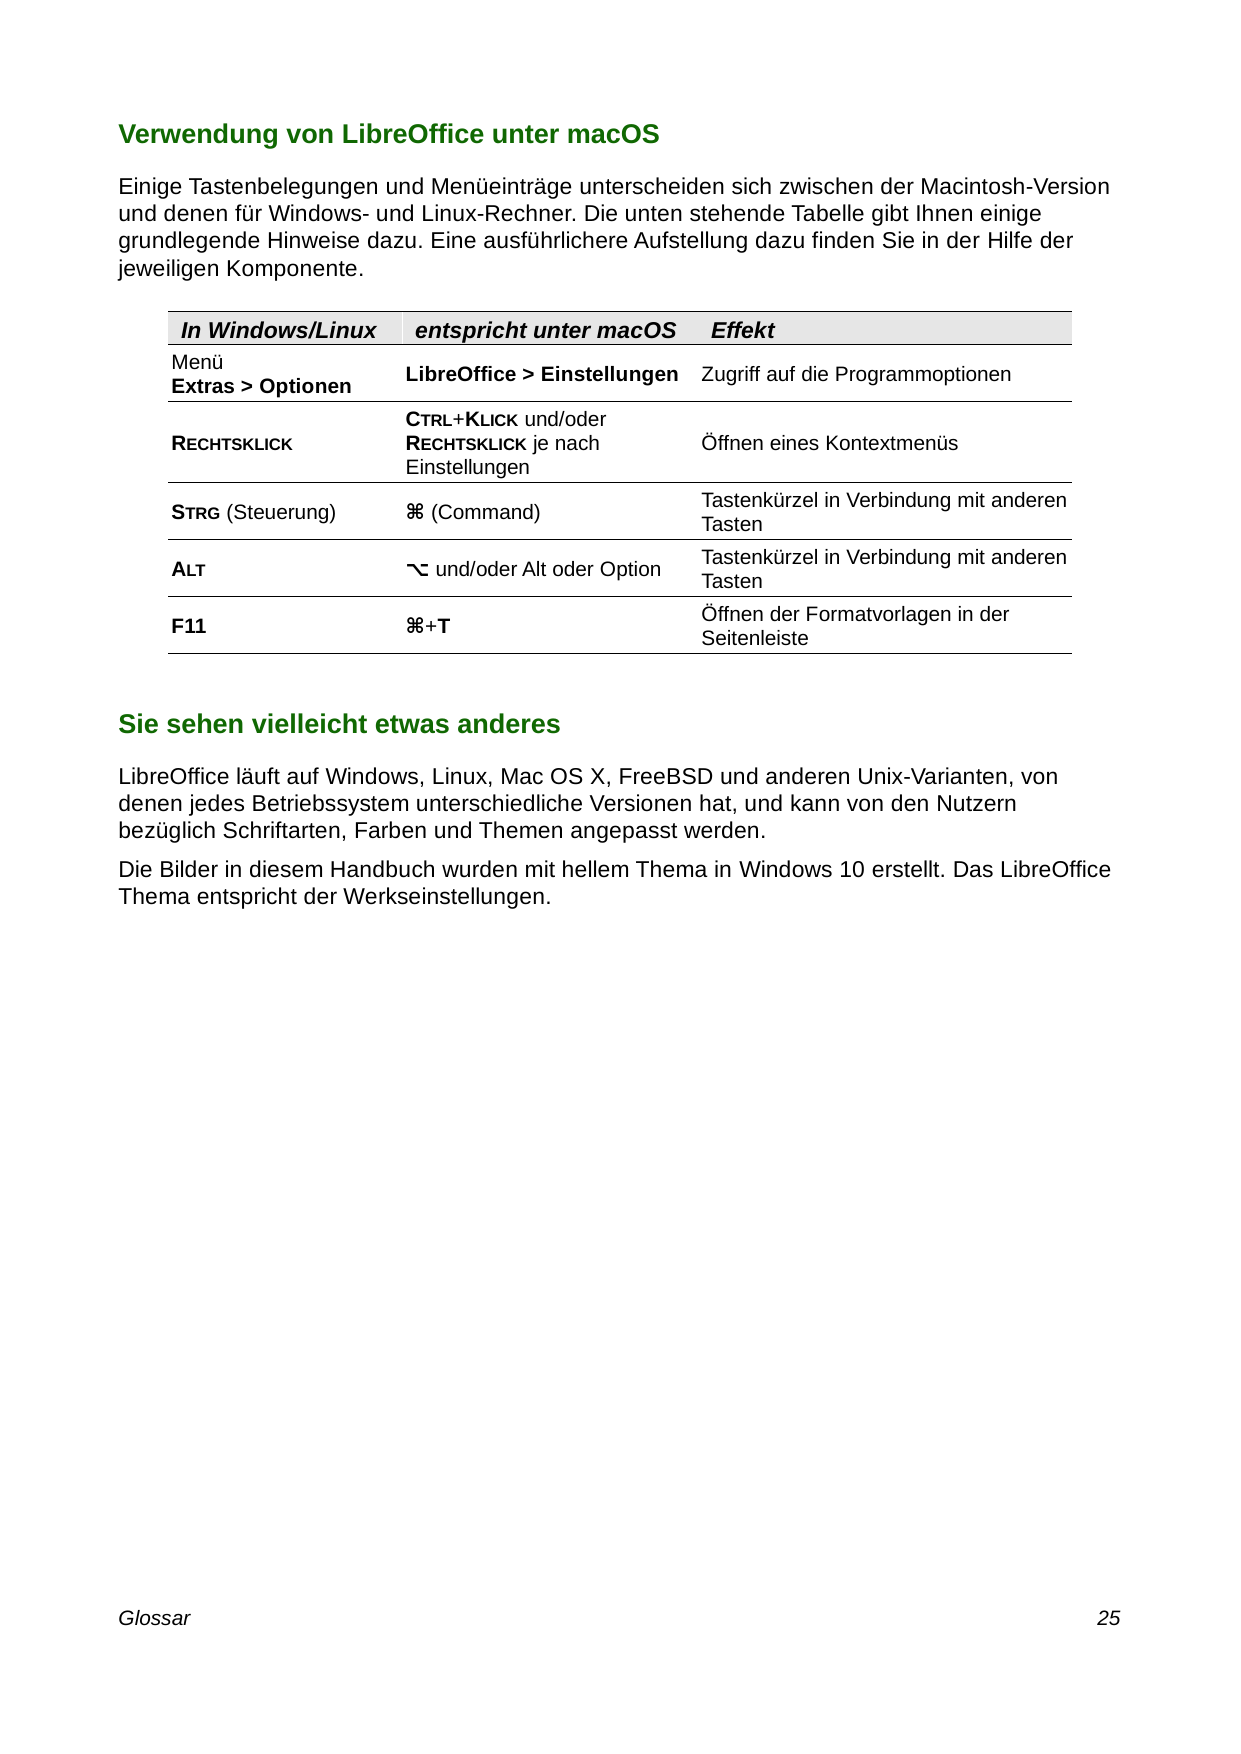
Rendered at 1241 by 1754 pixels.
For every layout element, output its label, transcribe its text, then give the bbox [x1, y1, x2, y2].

table_cell ⌘ (Command) [403, 483, 698, 539]
subtitle Verwendung von LibreOffice unter macOS [118, 118, 1122, 149]
text Einige Tastenbelegungen und Menüeinträge unterscheiden sich zwischen der Macintosh-Version und denen für Windows- und Linux-Rechner. Die unten stehende Tabelle gibt Ihnen einige grundlegende Hinweise dazu. Eine ausführlichere Aufstellung dazu finden Sie in der Hilfe der jeweiligen Komponente. [118, 173, 1122, 281]
table_cell Rechtsklick [168, 402, 402, 482]
table_header In Windows/Linux [168, 312, 402, 344]
table_header Effekt [698, 312, 1072, 344]
subtitle Sie sehen vielleicht etwas anderes [118, 707, 1122, 738]
table_cell Menü Extras > Optionen [168, 345, 402, 401]
table_cell Strg (Steuerung) [168, 483, 402, 539]
table_cell F11 [168, 597, 402, 653]
table_cell ⌘+T [403, 597, 698, 653]
table_cell Tastenkürzel in Verbindung mit anderen Tasten [698, 540, 1072, 596]
table_cell Öffnen eines Kontextmenüs [698, 402, 1072, 482]
table_cell Alt [168, 540, 402, 596]
table_cell Öffnen der Formatvorlagen in der Seitenleiste [698, 597, 1072, 653]
table_cell ⌥ und/oder Alt oder Option [403, 540, 698, 596]
table_cell Ctrl+Klick und/oder Rechtsklick je nach Einstellungen [403, 402, 698, 482]
text Die Bilder in diesem Handbuch wurden mit hellem Thema in Windows 10 erstellt. Das LibreOffice Thema entspricht der Werkseinstellungen. [118, 855, 1122, 909]
text LibreOffice läuft auf Windows, Linux, Mac OS X, FreeBSD und anderen Unix-Varianten, von denen jedes Betriebssystem unterschiedliche Versionen hat, und kann von den Nutzern bezüglich Schriftarten, Farben und Themen angepasst werden. [118, 762, 1122, 843]
table_cell LibreOffice > Einstellungen [403, 345, 698, 401]
table_cell Zugriff auf die Programmoptionen [698, 345, 1072, 401]
table_cell Tastenkürzel in Verbindung mit anderen Tasten [698, 483, 1072, 539]
table_header entspricht unter macOS [403, 312, 698, 344]
